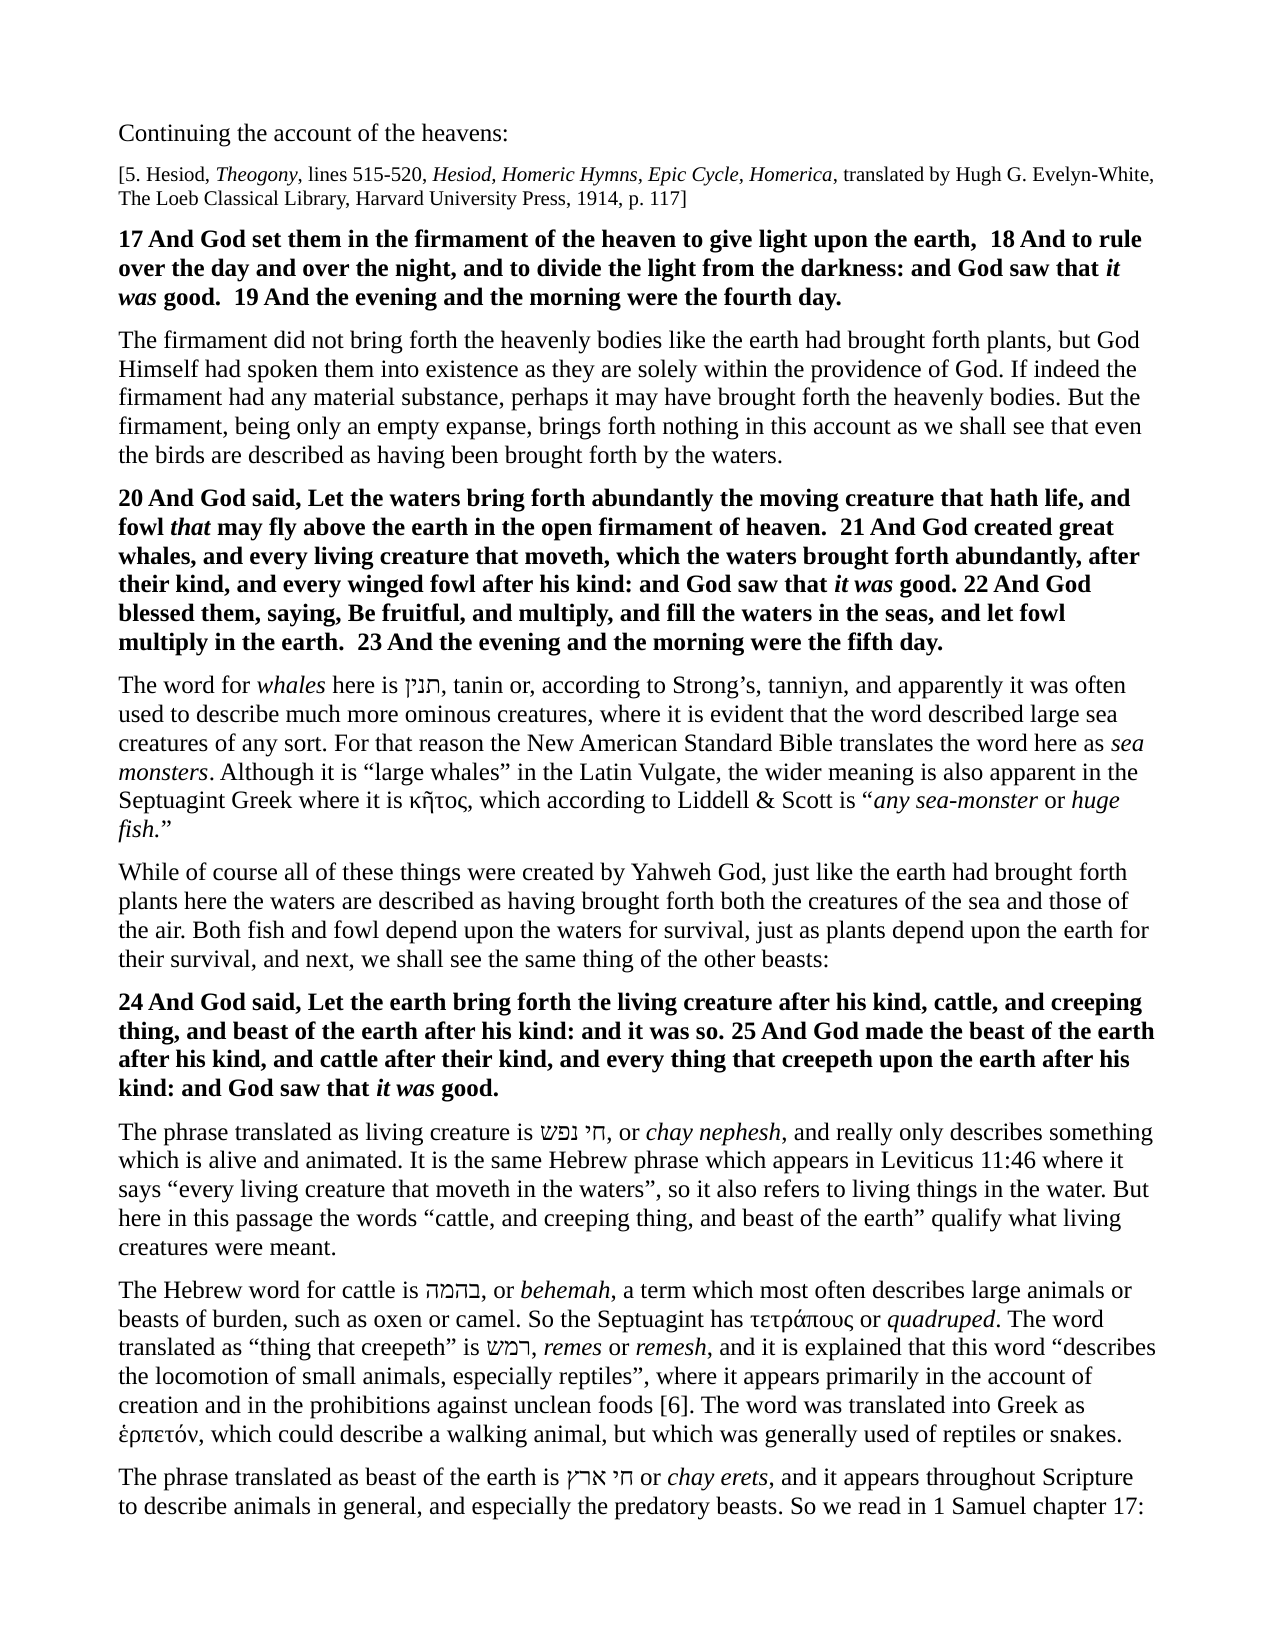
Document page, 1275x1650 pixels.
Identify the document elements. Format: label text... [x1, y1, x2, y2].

text The phrase translated as living creature is חי נפש, or chay nephesh, and really only describes something which is alive and animated. It is the same Hebrew phrase which appears in Leviticus 11:46 where it says “every living creature that moveth in the waters”, so it also refers to living things in the water. But here in this passage the words “cattle, and creeping thing, and beast of the earth” qualify what living creatures were meant. [118, 1117, 1157, 1260]
text 24 And God said, Let the earth bring forth the living creature after his kind, cattle, and creeping thing, and beast of the earth after his kind: and it was so. 25 And God made the beast of the earth after his kind, and cattle after their kind, and every thing that creepeth upon the earth after his kind: and God saw that it was good. [118, 987, 1157, 1102]
text 20 And God said, Let the waters bring forth abundantly the moving creature that hath life, and fowl that may fly above the earth in the open firmament of heaven. 21 And God created great whales, and every living creature that moveth, which the waters brought forth abundantly, after their kind, and every winged fowl after his kind: and God saw that it was good. 22 And God blessed them, saying, Be fruitful, and multiply, and fill the waters in the seas, and let fowl multiply in the earth. 23 And the evening and the morning were the fifth day. [118, 483, 1157, 656]
text The firmament did not bring forth the heavenly bodies like the earth had brought forth plants, but God Himself had spoken them into existence as they are solely within the providence of God. If indeed the firmament had any material substance, perhaps it may have brought forth the heavenly bodies. But the firmament, being only an empty expanse, brings forth nothing in this account as we shall see that even the birds are described as having been brought forth by the waters. [118, 325, 1157, 469]
text The Hebrew word for cattle is בהמה, or behemah, a term which most often describes large animals or beasts of burden, such as oxen or camel. So the Septuagint has τετράπους or quadruped. The word translated as “thing that creepeth” is רמש, remes or remesh, and it is explained that this word “describes the locomotion of small animals, especially reptiles”, where it appears primarily in the account of creation and in the prohibitions against unclean foods [6]. The word was translated into Greek as ἑρπετόν, which could describe a walking animal, but which was generally used of reptiles or snakes. [118, 1275, 1157, 1447]
text The word for whales here is תנין, tanin or, according to Strong’s, tanniyn, and apparently it was often used to describe much more ominous creatures, where it is evident that the word described large sea creatures of any sort. For that reason the New American Standard Bible translates the word here as sea monsters. Although it is “large whales” in the Latin Vulgate, the wider meaning is also apparent in the Septuagint Greek where it is κῆτος, which according to Liddell & Scott is “any sea-monster or huge fish.” [118, 670, 1157, 843]
text Continuing the account of the heavens: [118, 118, 1157, 147]
text The phrase translated as beast of the earth is חי ארץ or chay erets, and it appears throughout Scripture to describe animals in general, and especially the predatory beasts. So we read in 1 Samuel chapter 17: “46 This day will the LORD deliver thee into mine hand; and I will smite thee, and take thine head from thee; and I will give the carcases of the host of the Philistines this day unto the fowls of the air, and to the wild beasts [חי] of the earth [ארץ]; that all the earth may know that there is a God in Israel.” This phrase was translated in the Greek Septuagint as θηρίον, which is a wild or savage beast or game animal. [118, 1462, 1157, 1519]
text While of course all of these things were created by Yahweh God, just like the earth had brought forth plants here the waters are described as having brought forth both the creatures of the sea and those of the air. Both fish and fowl depend upon the waters for survival, just as plants depend upon the earth for their survival, and next, we shall see the same thing of the other beasts: [118, 857, 1157, 972]
text 17 And God set them in the firmament of the heaven to give light upon the earth, 18 And to rule over the day and over the night, and to divide the light from the darkness: and God saw that it was good. 19 And the evening and the morning were the fourth day. [118, 224, 1157, 310]
text [5. Hesiod, Theogony, lines 515-520, Hesiod, Homeric Hymns, Epic Cycle, Homerica, translated by Hugh G. Evelyn-White, The Loeb Classical Library, Harvard University Press, 1914, p. 117] [118, 161, 1157, 209]
